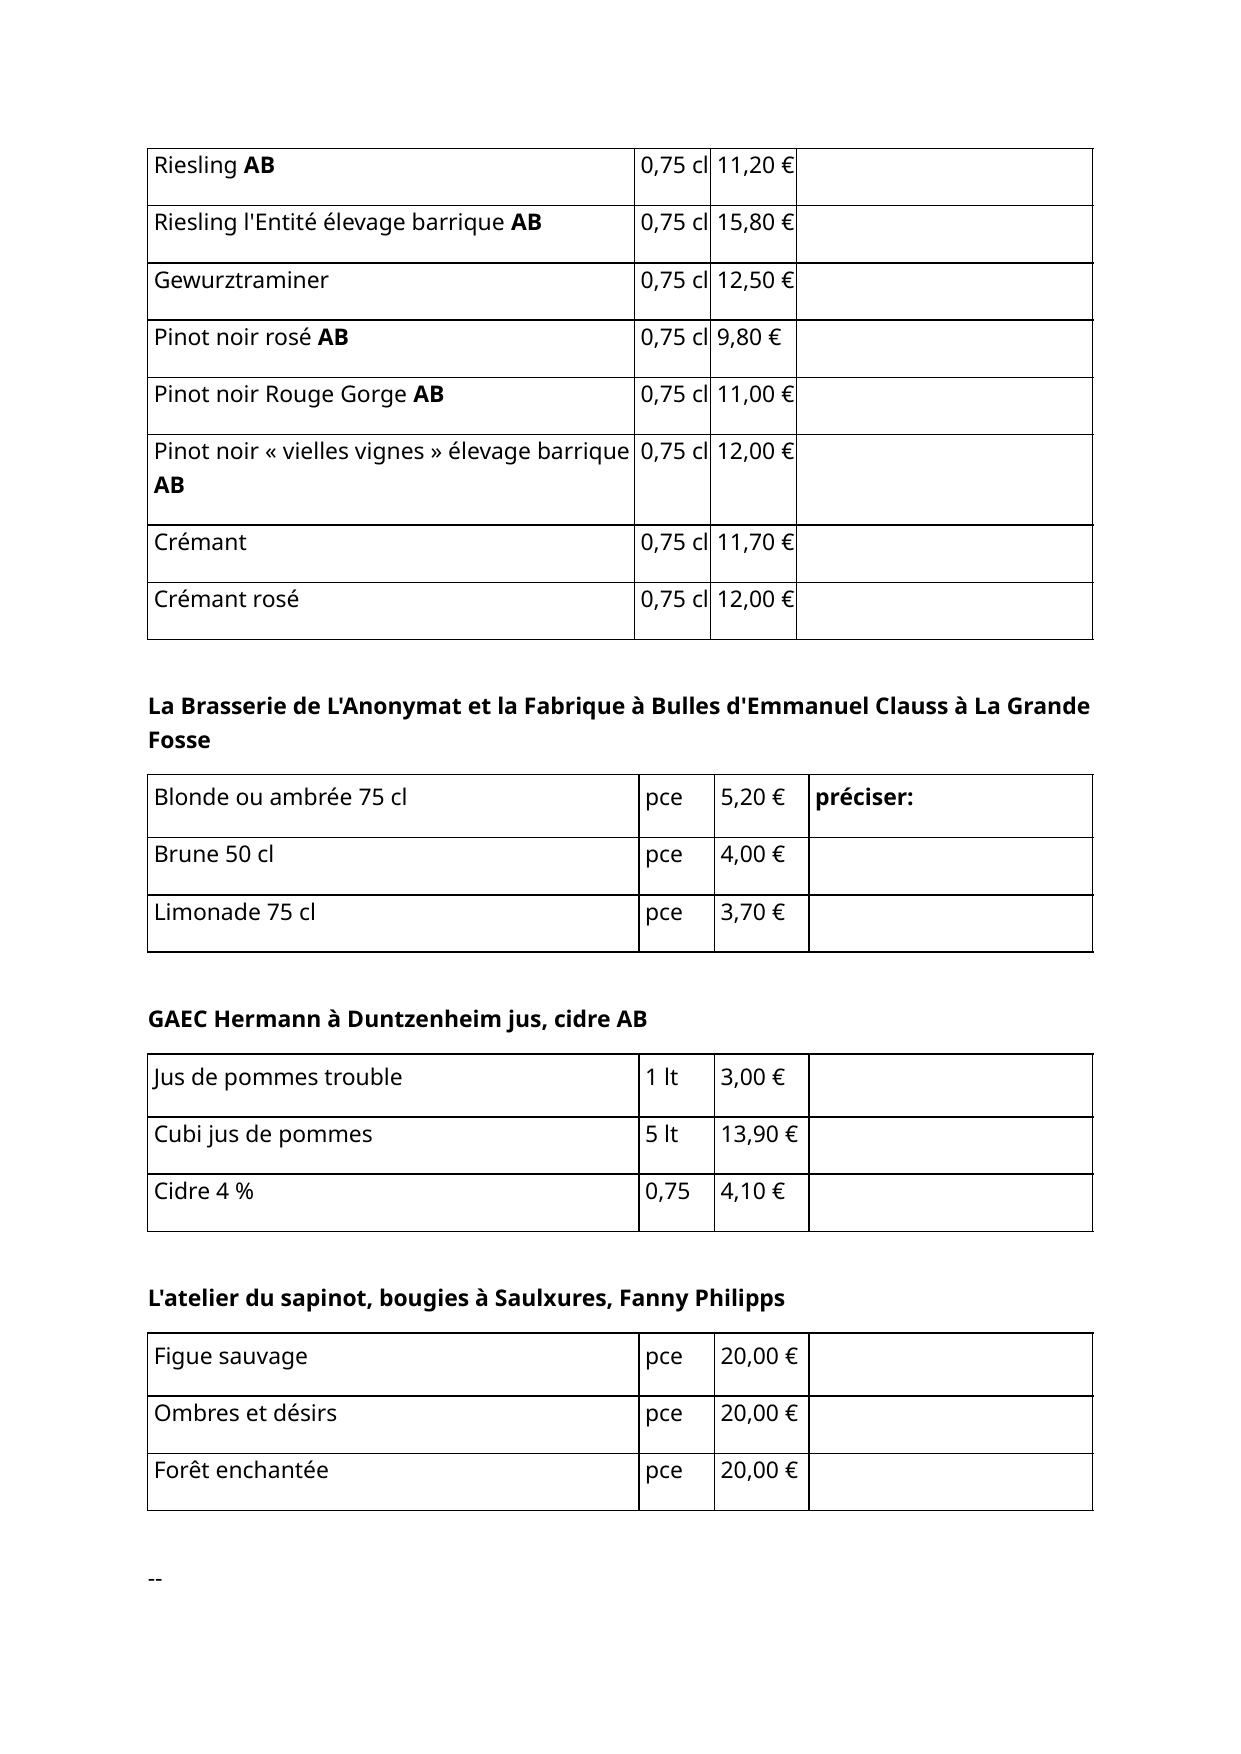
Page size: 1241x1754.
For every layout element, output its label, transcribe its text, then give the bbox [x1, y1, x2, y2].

table_cell Cidre 4 % [148, 1175, 638, 1231]
table_cell 11,00 € [711, 378, 796, 433]
table_header 5,20 € [715, 775, 808, 837]
table_cell Forêt enchantée [148, 1454, 638, 1510]
table_cell [797, 526, 1092, 581]
text La Brasserie de L'Anonymat et la Fabrique à Bulles d'Emmanuel Clauss à La Grande Fosse [148, 690, 1093, 755]
table_cell [810, 838, 1092, 894]
table_cell 20,00 € [715, 1454, 808, 1510]
table_cell Crémant [148, 526, 634, 581]
table_cell pce [640, 1454, 714, 1510]
table_header Figue sauvage [148, 1334, 638, 1395]
table_header [810, 1055, 1092, 1116]
table_cell Cubi jus de pommes [148, 1118, 638, 1173]
table_cell 0,75 [640, 1175, 714, 1231]
table_cell Riesling AB [148, 149, 634, 205]
table_cell [797, 435, 1092, 524]
table_cell Pinot noir Rouge Gorge AB [148, 378, 634, 433]
table_cell 12,50 € [711, 264, 796, 319]
table_header 1 lt [640, 1055, 714, 1116]
table_cell 12,00 € [711, 435, 796, 524]
table_cell 13,90 € [715, 1118, 808, 1173]
table_cell [810, 1175, 1092, 1231]
table_cell 0,75 cl [635, 583, 710, 638]
table_cell 0,75 cl [635, 149, 710, 205]
table_header 20,00 € [715, 1334, 808, 1395]
table_cell 3,70 € [715, 896, 808, 951]
table_cell Pinot noir « vielles vignes » élevage barrique AB [148, 435, 634, 524]
table_cell 15,80 € [711, 206, 796, 262]
table_cell [810, 1454, 1092, 1510]
table_header [810, 1334, 1092, 1395]
table_cell Crémant rosé [148, 583, 634, 638]
table_cell 9,80 € [711, 321, 796, 376]
table_cell 11,70 € [711, 526, 796, 581]
table_cell 20,00 € [715, 1397, 808, 1453]
text L'atelier du sapinot, bougies à Saulxures, Fanny Philipps [148, 1282, 1093, 1313]
table_cell 4,10 € [715, 1175, 808, 1231]
table_cell Gewurztraminer [148, 264, 634, 319]
table_cell 12,00 € [711, 583, 796, 638]
table_cell 0,75 cl [635, 321, 710, 376]
table_cell pce [640, 896, 714, 951]
table_cell Pinot noir rosé AB [148, 321, 634, 376]
table_cell 0,75 cl [635, 435, 710, 524]
table_header pce [640, 1334, 714, 1395]
table_cell Brune 50 cl [148, 838, 638, 894]
table_cell [810, 896, 1092, 951]
table_cell [797, 206, 1092, 262]
table_cell pce [640, 1397, 714, 1453]
table_cell 11,20 € [711, 149, 796, 205]
table_cell Riesling l'Entité élevage barrique AB [148, 206, 634, 262]
table_cell [797, 583, 1092, 638]
text -- [148, 1561, 1093, 1593]
table_header 3,00 € [715, 1055, 808, 1116]
table_cell [797, 149, 1092, 205]
table_cell 0,75 cl [635, 378, 710, 433]
table_cell Limonade 75 cl [148, 896, 638, 951]
table_cell [797, 378, 1092, 433]
table_cell 0,75 cl [635, 206, 710, 262]
text GAEC Hermann à Duntzenheim jus, cidre AB [148, 1003, 1093, 1034]
table_header Blonde ou ambrée 75 cl [148, 775, 638, 837]
table_header Jus de pommes trouble [148, 1055, 638, 1116]
table_header préciser: [810, 775, 1092, 837]
table_cell 0,75 cl [635, 264, 710, 319]
table_cell [810, 1397, 1092, 1453]
table_cell [797, 321, 1092, 376]
table_cell [797, 264, 1092, 319]
table_cell 5 lt [640, 1118, 714, 1173]
table_cell Ombres et désirs [148, 1397, 638, 1453]
table_cell 4,00 € [715, 838, 808, 894]
table_cell 0,75 cl [635, 526, 710, 581]
table_cell [810, 1118, 1092, 1173]
table_cell pce [640, 838, 714, 894]
table_header pce [640, 775, 714, 837]
